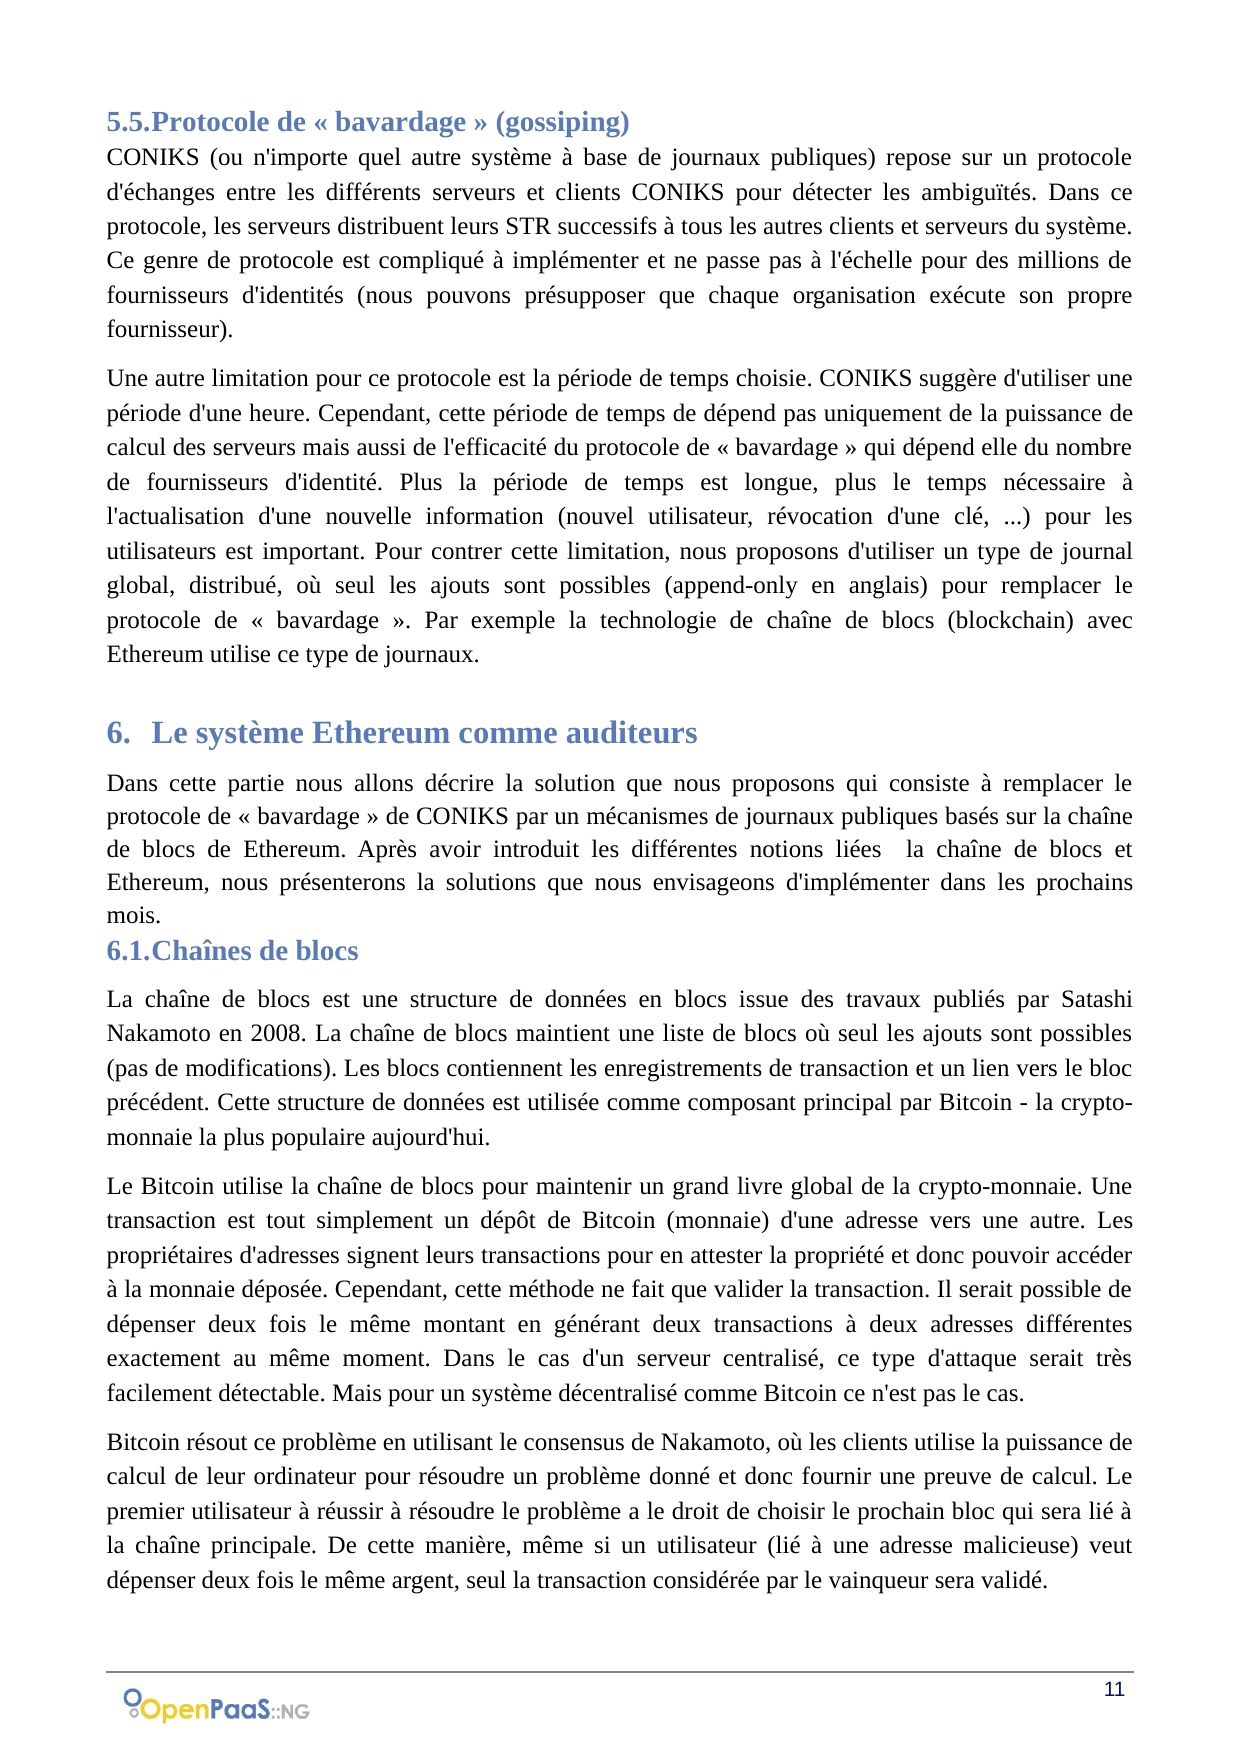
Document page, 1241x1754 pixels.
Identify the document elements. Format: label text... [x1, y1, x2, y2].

text Bitcoin résout ce problème en utilisant le consensus de Nakamoto, où les clients utilise la puissance de calcul de leur ordinateur pour résoudre un problème donné et donc fournir une preuve de calcul. Le premier utilisateur à réussir à résoudre le problème a le droit de choisir le prochain bloc qui sera lié à la chaîne principale. De cette manière, même si un utilisateur (lié à une adresse malicieuse) veut dépenser deux fois le même argent, seul la transaction considérée par le vainqueur sera validé. [106, 1427, 1134, 1594]
text Une autre limitation pour ce protocole est la période de temps choisie. CONIKS suggère d'utiliser une période d'une heure. Cependant, cette période de temps de dépend pas uniquement de la puissance de calcul des serveurs mais aussi de l'efficacité du protocole de « bavardage » qui dépend elle du nombre de fournisseurs d'identité. Plus la période de temps est longue, plus le temps nécessaire à l'actualisation d'une nouvelle information (nouvel utilisateur, révocation d'une clé, ...) pour les utilisateurs est important. Pour contrer cette limitation, nous proposons d'utiliser un type de journal global, distribué, où seul les ajouts sont possibles (append-only en anglais) pour remplacer le protocole de « bavardage ». Par exemple la technologie de chaîne de blocs (blockchain) avec Ethereum utilise ce type de journaux. [106, 363, 1134, 668]
picture [118, 1686, 312, 1725]
subtitle Le système Ethereum comme auditeurs [106, 713, 1134, 751]
text La chaîne de blocs est une structure de données en blocs issue des travaux publiés par Satashi Nakamoto en 2008. La chaîne de blocs maintient une liste de blocs où seul les ajouts sont possibles (pas de modifications). Les blocs contiennent les enregistrements de transaction et un lien vers le bloc précédent. Cette structure de données est utilisée comme composant principal par Bitcoin - la crypto-monnaie la plus populaire aujourd'hui. [106, 984, 1134, 1151]
text Le Bitcoin utilise la chaîne de blocs pour maintenir un grand livre global de la crypto-monnaie. Une transaction est tout simplement un dépôt de Bitcoin (monnaie) d'une adresse vers une autre. Les propriétaires d'adresses signent leurs transactions pour en attester la propriété et donc pouvoir accéder à la monnaie déposée. Cependant, cette méthode ne fait que valider la transaction. Il serait possible de dépenser deux fois le même montant en générant deux transactions à deux adresses différentes exactement au même moment. Dans le cas d'un serveur centralisé, ce type d'attaque serait très facilement détectable. Mais pour un système décentralisé comme Bitcoin ce n'est pas le cas. [106, 1171, 1134, 1407]
subtitle Chaînes de blocs [106, 933, 1134, 967]
text Dans cette partie nous allons décrire la solution que nous proposons qui consiste à remplacer le protocole de « bavardage » de CONIKS par un mécanismes de journaux publiques basés sur la chaîne de blocs de Ethereum. Après avoir introduit les différentes notions liées la chaîne de blocs et Ethereum, nous présenterons la solutions que nous envisageons d'implémenter dans les prochains mois. [106, 768, 1134, 929]
text CONIKS (ou n'importe quel autre système à base de journaux publiques) repose sur un protocole d'échanges entre les différents serveurs et clients CONIKS pour détecter les ambiguïtés. Dans ce protocole, les serveurs distribuent leurs STR successifs à tous les autres clients et serveurs du système. Ce genre de protocole est compliqué à implémenter et ne passe pas à l'échelle pour des millions de fournisseurs d'identités (nous pouvons présupposer que chaque organisation exécute son propre fournisseur). [106, 142, 1134, 343]
subtitle Protocole de « bavardage » (gossiping) [106, 104, 1134, 137]
